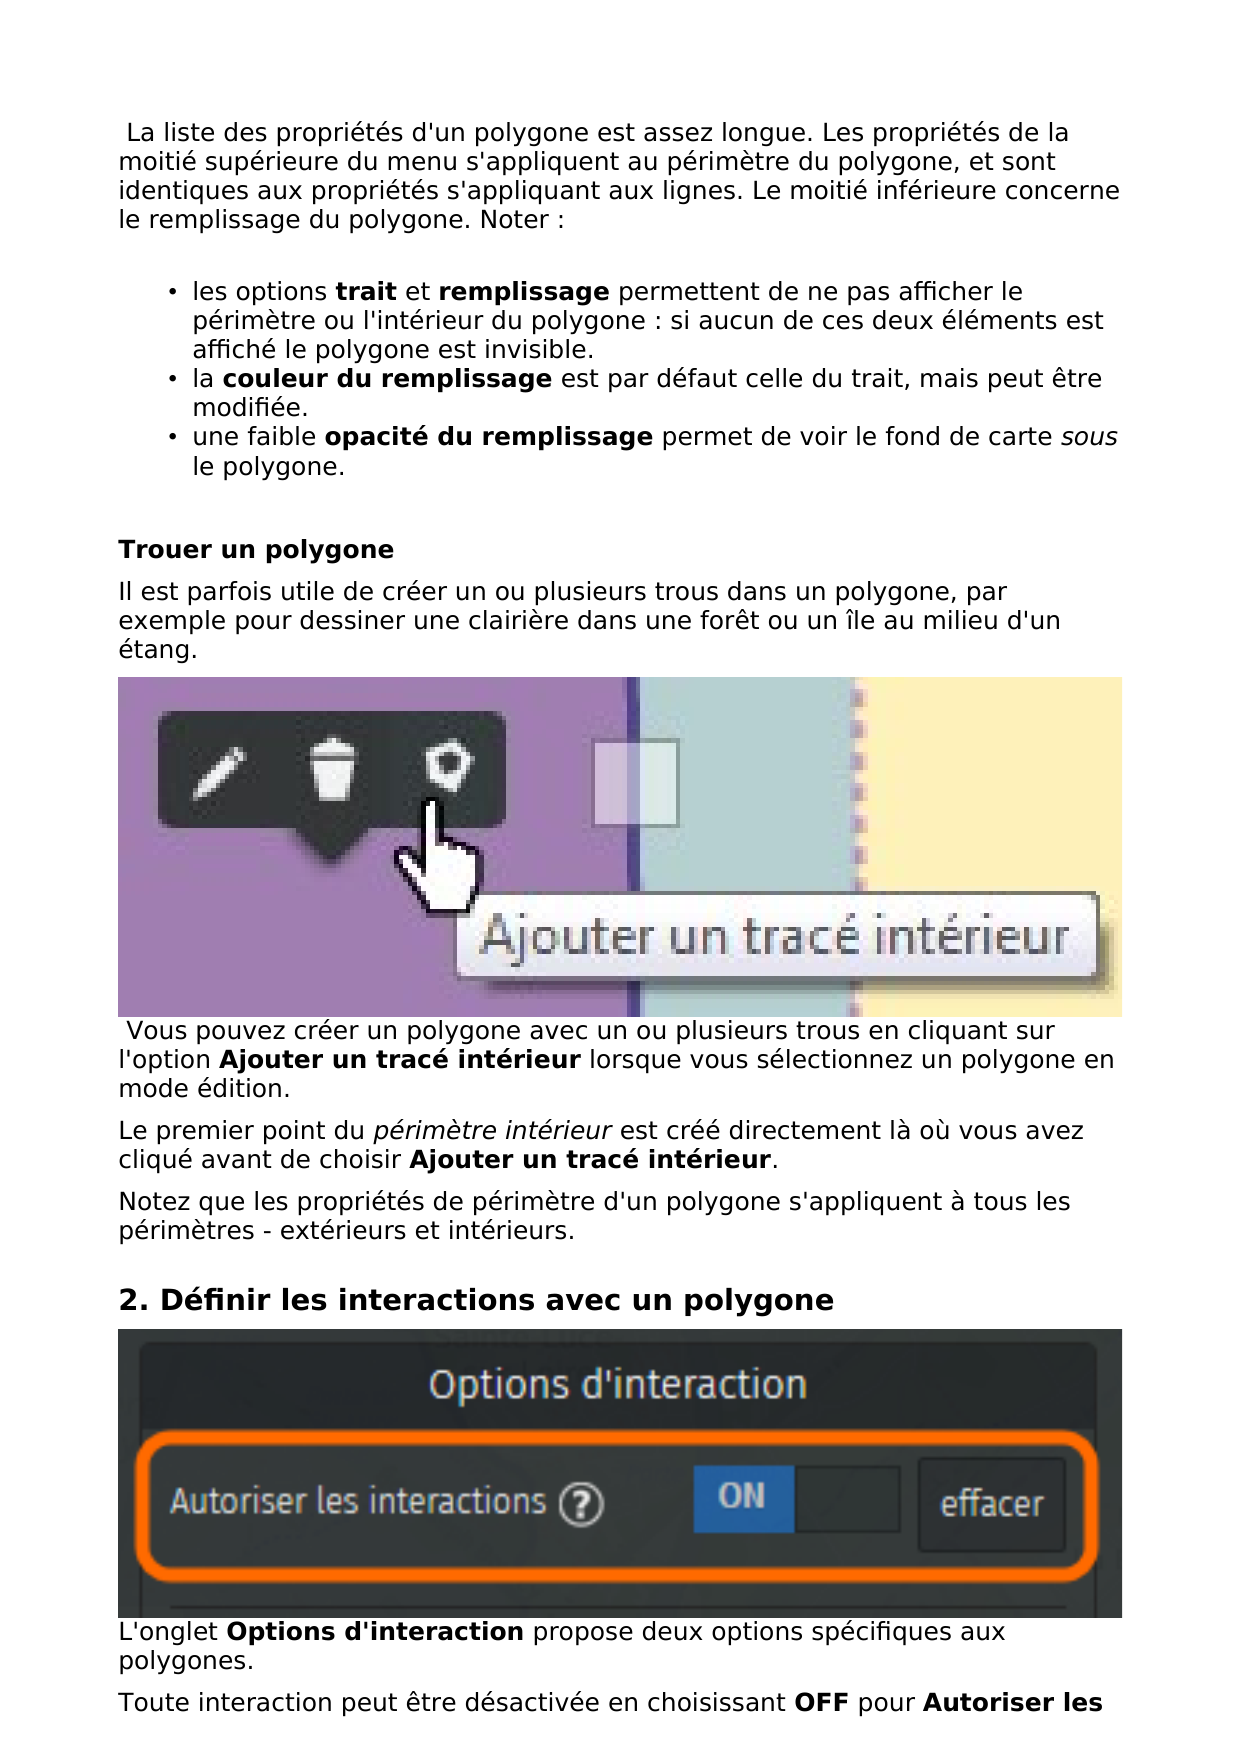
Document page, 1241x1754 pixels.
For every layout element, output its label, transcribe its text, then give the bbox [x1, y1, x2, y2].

picture [118, 677, 1123, 1017]
picture [118, 1329, 1123, 1618]
text Vous pouvez créer un polygone avec un ou plusieurs trous en cliquant sur l'option Ajouter un tracé intérieur lorsque vous sélectionnez un polygone en mode édition. [118, 1017, 1122, 1104]
list la couleur du remplissage est par défaut celle du trait, mais peut être modifiée. [177, 364, 1122, 423]
text Notez que les propriétés de périmètre d'un polygone s'appliquent à tous les périmètres - extérieurs et intérieurs. [118, 1187, 1122, 1245]
subtitle Trouer un polygone [118, 535, 1122, 564]
text Il est parfois utile de créer un ou plusieurs trous dans un polygone, par exemple pour dessiner une clairière dans une forêt ou un île au milieu d'un étang. [118, 577, 1122, 664]
text La liste des propriétés d'un polygone est assez longue. Les propriétés de la moitié supérieure du menu s'appliquent au périmètre du polygone, et sont identiques aux propriétés s'appliquant aux lignes. Le moitié inférieure concerne le remplissage du polygone. Noter : [118, 118, 1122, 235]
text Toute interaction peut être désactivée en choisissant OFF pour Autoriser les [118, 1688, 1122, 1717]
text L'onglet Options d'interaction propose deux options spécifiques aux polygones. [118, 1618, 1122, 1676]
text Le premier point du périmètre intérieur est créé directement là où vous avez cliqué avant de choisir Ajouter un tracé intérieur. [118, 1116, 1122, 1174]
list les options trait et remplissage permettent de ne pas afficher le périmètre ou l'intérieur du polygone : si aucun de ces deux éléments est affiché le polygone est invisible. [177, 277, 1122, 364]
subtitle 2. Définir les interactions avec un polygone [118, 1283, 1122, 1317]
list une faible opacité du remplissage permet de voir le fond de carte sous le polygone. [177, 423, 1122, 481]
